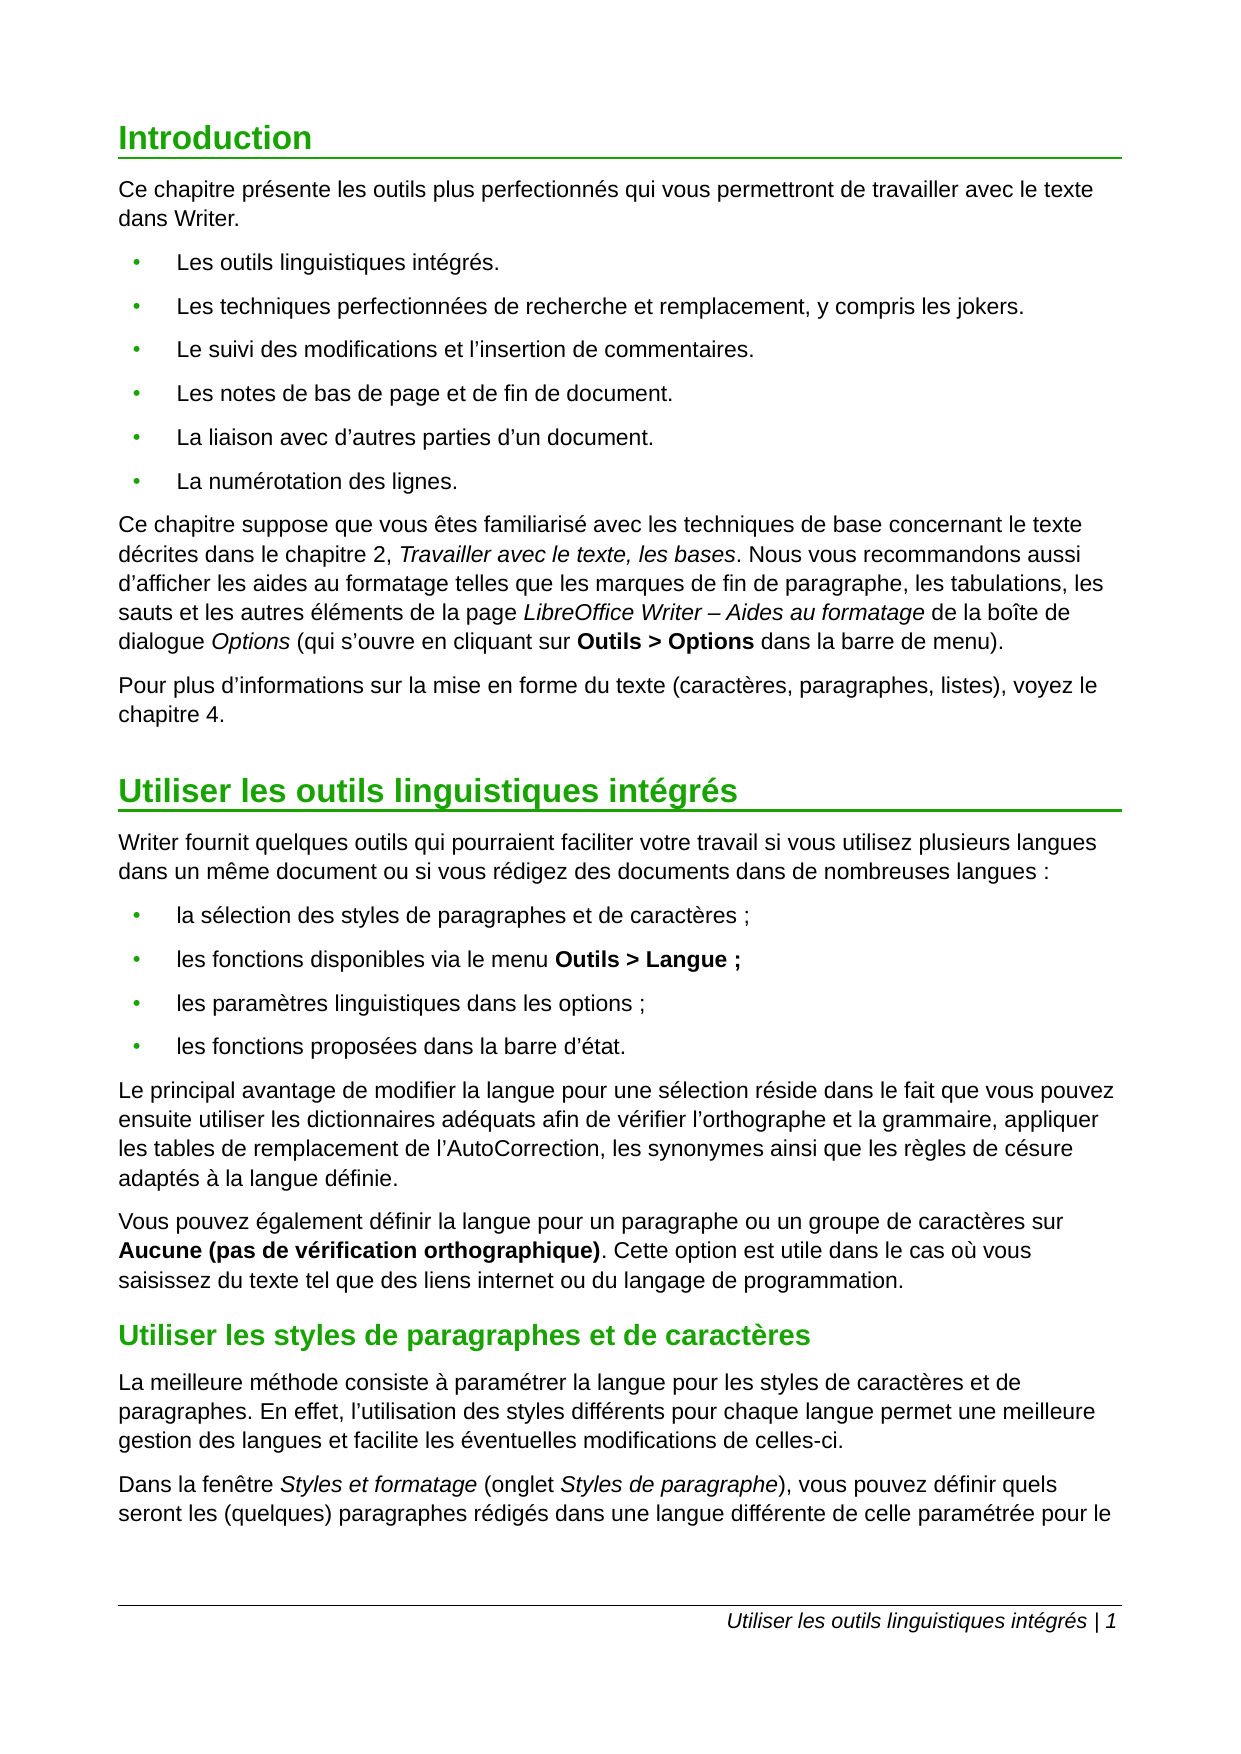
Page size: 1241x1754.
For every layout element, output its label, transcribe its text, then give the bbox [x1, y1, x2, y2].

subtitle Utiliser les outils linguistiques intégrés [118, 771, 1122, 809]
subtitle Utiliser les styles de paragraphes et de caractères [118, 1322, 1122, 1351]
list les fonctions disponibles via le menu Outils > Langue ; [133, 943, 1122, 972]
list la sélection des styles de paragraphes et de caractères ; [133, 899, 1122, 928]
list Les techniques perfectionnées de recherche et remplacement, y compris les jokers. [133, 290, 1122, 319]
text La meilleure méthode consiste à paramétrer la langue pour les styles de caractères et de paragraphes. En effet, l’utilisation des styles différents pour chaque langue permet une meilleure gestion des langues et facilite les éventuelles modifications de celles-ci. [118, 1366, 1122, 1453]
list Les notes de bas de page et de fin de document. [133, 377, 1122, 407]
text Writer fournit quelques outils qui pourraient faciliter votre travail si vous utilisez plusieurs langues dans un même document ou si vous rédigez des documents dans de nombreuses langues : [118, 826, 1122, 884]
list les fonctions proposées dans la barre d’état. [133, 1030, 1122, 1059]
list les paramètres linguistiques dans les options ; [133, 987, 1122, 1016]
list La liaison avec d’autres parties d’un document. [133, 421, 1122, 450]
list Le suivi des modifications et l’insertion de commentaires. [133, 334, 1122, 363]
text Dans la fenêtre Styles et formatage (onglet Styles de paragraphe), vous pouvez définir quels seront les (quelques) paragraphes rédigés dans une langue différente de celle paramétrée pour le [118, 1468, 1122, 1526]
list La numérotation des lignes. [133, 465, 1122, 494]
text Le principal avantage de modifier la langue pour une sélection réside dans le fait que vous pouvez ensuite utiliser les dictionnaires adéquats afin de vérifier l’orthographe et la grammaire, appliquer les tables de remplacement de l’AutoCorrection, les synonymes ainsi que les règles de césure adaptés à la langue définie. [118, 1074, 1122, 1191]
list Les outils linguistiques intégrés. [133, 246, 1122, 275]
text Pour plus d’informations sur la mise en forme du texte (caractères, paragraphes, listes), voyez le chapitre 4. [118, 669, 1122, 727]
text Ce chapitre présente les outils plus perfectionnés qui vous permettront de travailler avec le texte dans Writer. [118, 173, 1122, 232]
text Ce chapitre suppose que vous êtes familiarisé avec les techniques de base concernant le texte décrites dans le chapitre 2, Travailler avec le texte, les bases. Nous vous recommandons aussi d’afficher les aides au formatage telles que les marques de fin de paragraphe, les tabulations, les sauts et les autres éléments de la page LibreOffice Writer – Aides au formatage de la boîte de dialogue Options (qui s’ouvre en cliquant sur Outils > Options dans la barre de menu). [118, 509, 1122, 654]
subtitle Introduction [118, 118, 1122, 157]
text Vous pouvez également définir la langue pour un paragraphe ou un groupe de caractères sur Aucune (pas de vérification orthographique). Cette option est utile dans le cas où vous saisissez du texte tel que des liens internet ou du langage de programmation. [118, 1205, 1122, 1293]
